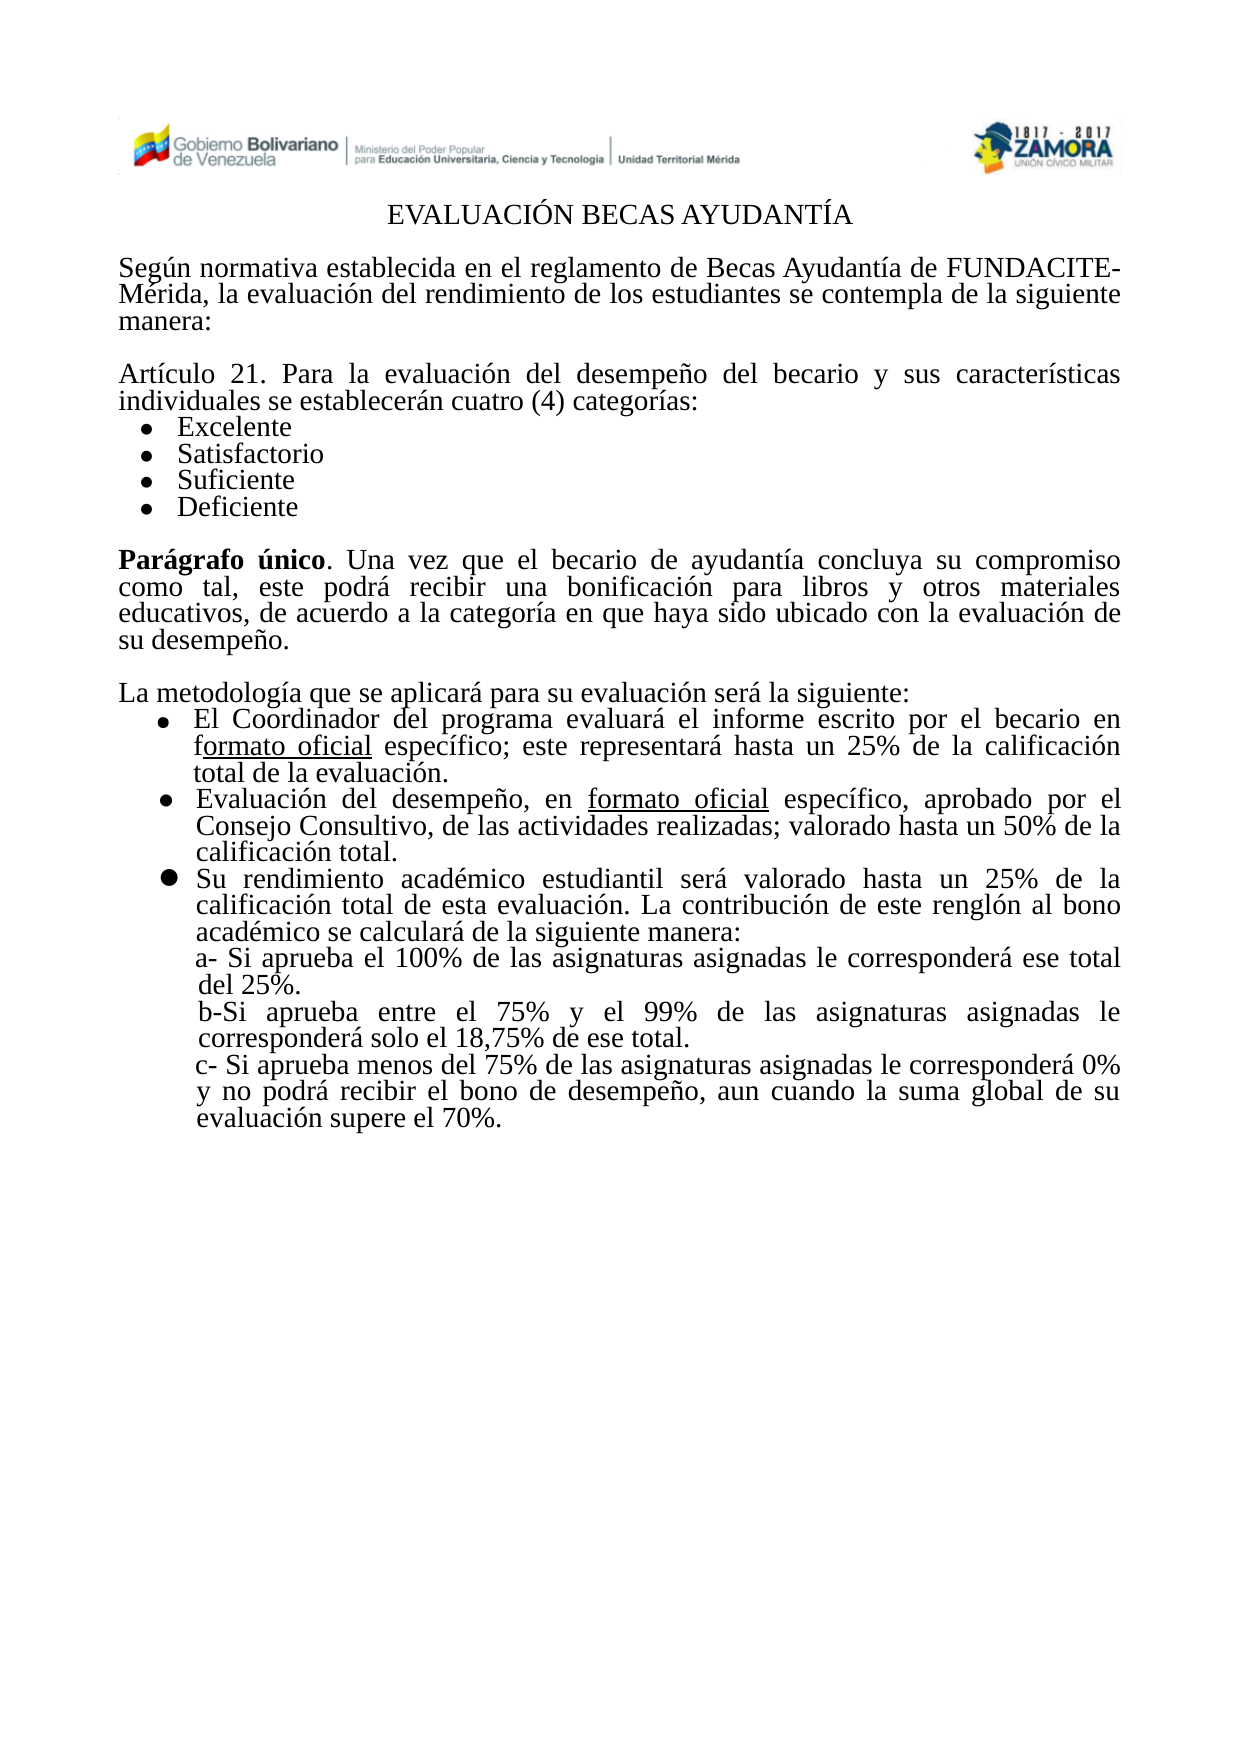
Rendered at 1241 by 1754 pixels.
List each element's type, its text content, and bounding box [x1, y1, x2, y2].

text La metodología que se aplicará para su evaluación será la siguiente: [118, 681, 1122, 708]
list Suficiente [139, 468, 1122, 495]
list El Coordinador del programa evaluará el informe escrito por el becario en formato oficial específico; este representará hasta un 25% de la calificación total de la evaluación. [156, 708, 1122, 787]
text Según normativa establecida en el reglamento de Becas Ayudantía de FUNDACITE-Mérida, la evaluación del rendimiento de los estudiantes se contempla de la siguiente manera: [118, 256, 1122, 336]
text Artículo 21. Para la evaluación del desempeño del becario y sus características individuales se establecerán cuatro (4) categorías: [118, 362, 1122, 415]
list Su rendimiento académico estudiantil será valorado hasta un 25% de la calificación total de esta evaluación. La contribución de este renglón al bono académico se calculará de la siguiente manera: [158, 867, 1122, 947]
list Deficiente [139, 495, 1122, 522]
list Excelente [139, 415, 1122, 442]
picture [118, 118, 1122, 175]
list Satisfactorio [139, 442, 1122, 468]
text EVALUACIÓN BECAS AYUDANTÍA [118, 203, 1122, 229]
text b-Si aprueba entre el 75% y el 99% de las asignaturas asignadas le corresponderá solo el 18,75% de ese total. [198, 1000, 1122, 1053]
text c- Si aprueba menos del 75% de las asignaturas asignadas le corresponderá 0% y no podrá recibir el bono de desempeño, aun cuando la suma global de su evaluación supere el 70%. [195, 1053, 1122, 1133]
text Parágrafo único. Una vez que el becario de ayudantía concluya su compromiso como tal, este podrá recibir una bonificación para libros y otros materiales educativos, de acuerdo a la categoría en que haya sido ubicado con la evaluación de su desempeño. [118, 548, 1122, 654]
list Evaluación del desempeño, en formato oficial específico, aprobado por el Consejo Consultivo, de las actividades realizadas; valorado hasta un 50% de la calificación total. [158, 787, 1122, 867]
text a- Si aprueba el 100% de las asignaturas asignadas le corresponderá ese total del 25%. [195, 947, 1122, 1000]
